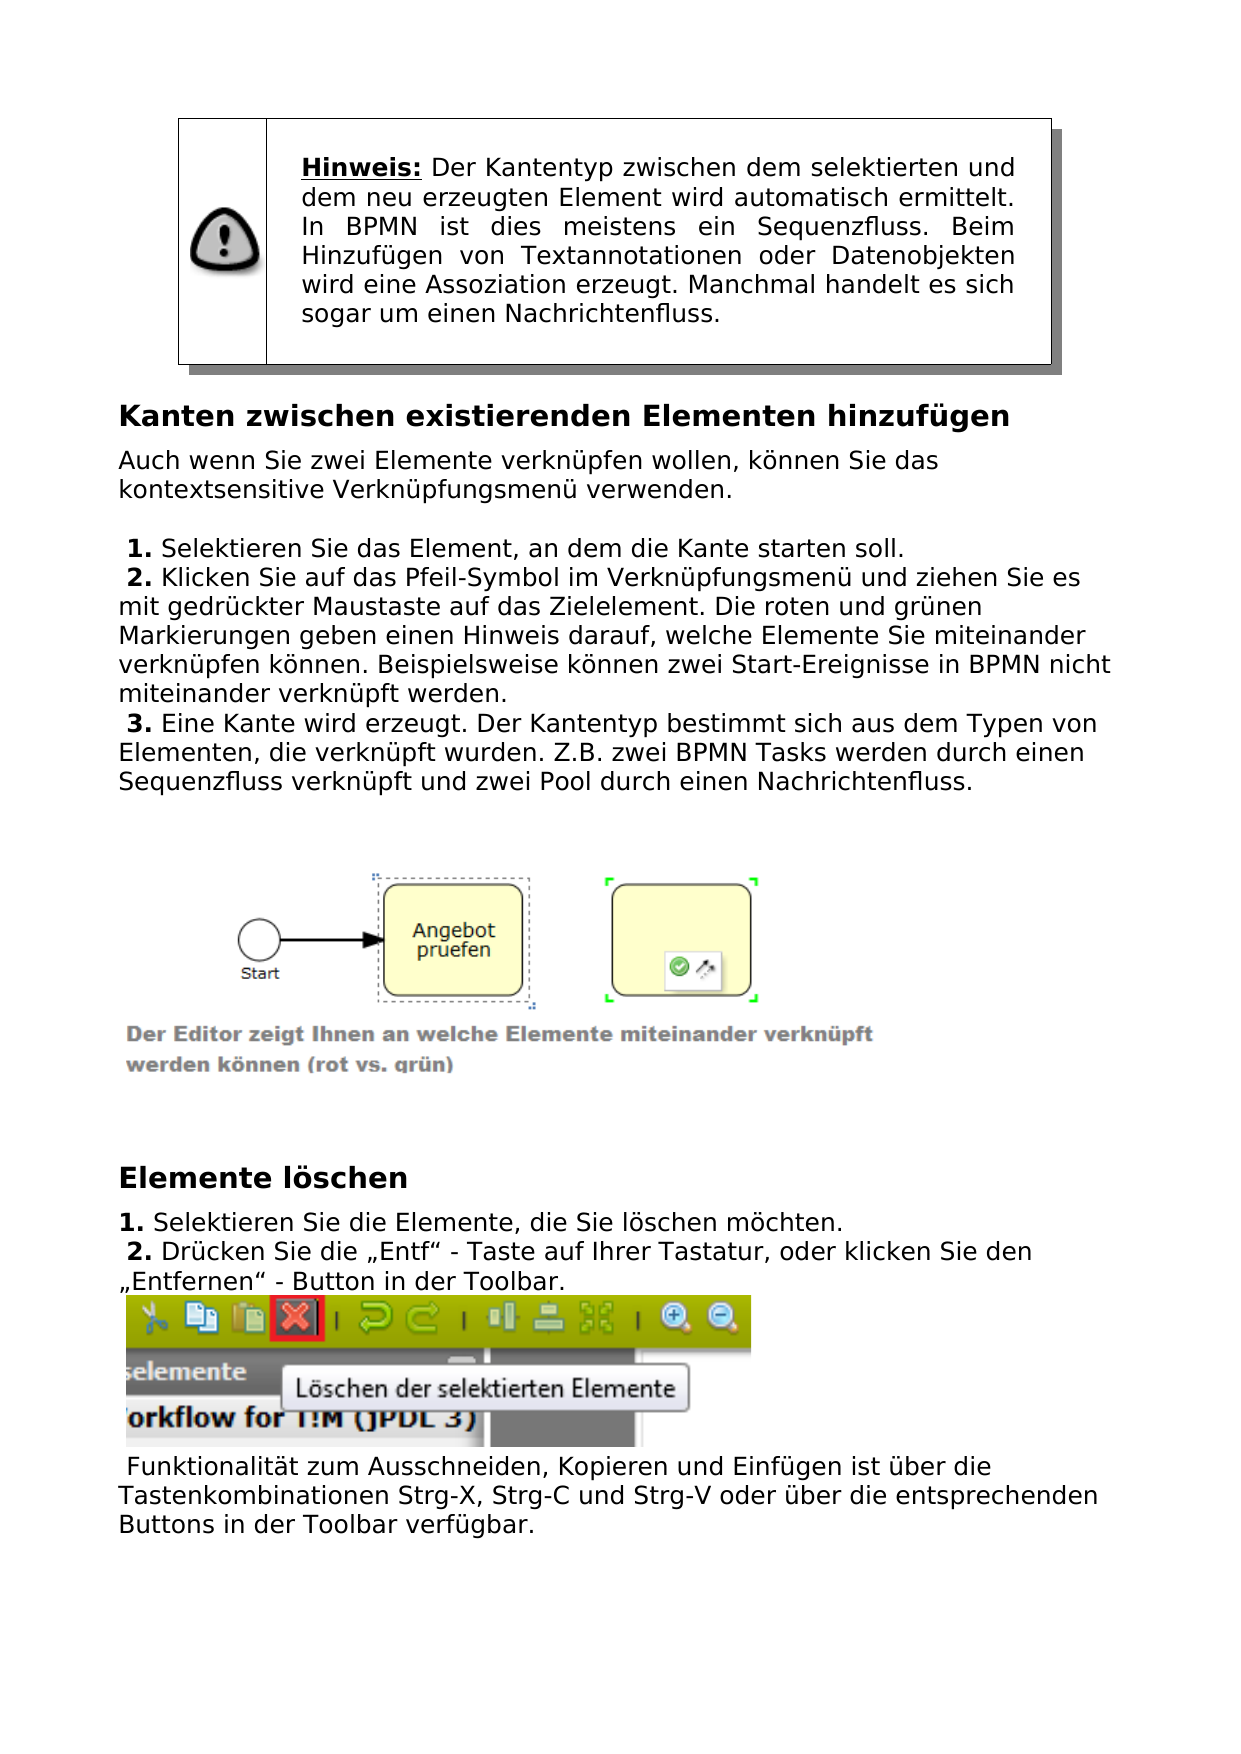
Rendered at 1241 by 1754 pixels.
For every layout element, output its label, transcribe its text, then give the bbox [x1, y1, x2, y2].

subtitle Elemente löschen [118, 1162, 1122, 1196]
table_header Hinweis: Der Kantentyp zwischen dem selektierten und dem neu erzeugten Element wird automatisch ermittelt. In BPMN ist dies meistens ein Sequenzfluss. Beim Hinzufügen von Textannotationen oder Datenobjekten wird eine Assoziation erzeugt. Manchmal handelt es sich sogar um einen Nachrichtenfluss. [267, 119, 1051, 364]
text Auch wenn Sie zwei Elemente verknüpfen wollen, können Sie das kontextsensitive Verknüpfungsmenü verwenden. 1. Selektieren Sie das Element, an dem die Kante starten soll. 2. Klicken Sie auf das Pfeil-Symbol im Verknüpfungsmenü und ziehen Sie es mit gedrückter Maustaste auf das Zielelement. Die roten und grünen Markierungen geben einen Hinweis darauf, welche Elemente Sie miteinander verknüpfen können. Beispielsweise können zwei Start-Ereignisse in BPMN nicht miteinander verknüpft werden. 3. Eine Kante wird erzeugt. Der Kantentyp bestimmt sich aus dem Typen von Elementen, die verknüpft wurden. Z.B. zwei BPMN Tasks werden durch einen Sequenzfluss verknüpft und zwei Pool durch einen Nachrichtenfluss. [118, 446, 1122, 1124]
text 1. Selektieren Sie die Elemente, die Sie löschen möchten. 2. Drücken Sie die „Entf“ - Taste auf Ihrer Tastatur, oder klicken Sie den „Entfernen“ - Button in der Toolbar. Funktionalität zum Ausschneiden, Kopieren und Einfügen ist über die Tastenkombinationen Strg-X, Strg-C und Strg-V oder über die entsprechenden Buttons in der Toolbar verfügbar. [118, 1208, 1122, 1598]
subtitle Kanten zwischen existierenden Elementen hinzufügen [118, 400, 1122, 434]
picture [190, 203, 266, 279]
table_header [179, 119, 266, 364]
picture [126, 1295, 752, 1447]
picture [126, 796, 908, 1119]
